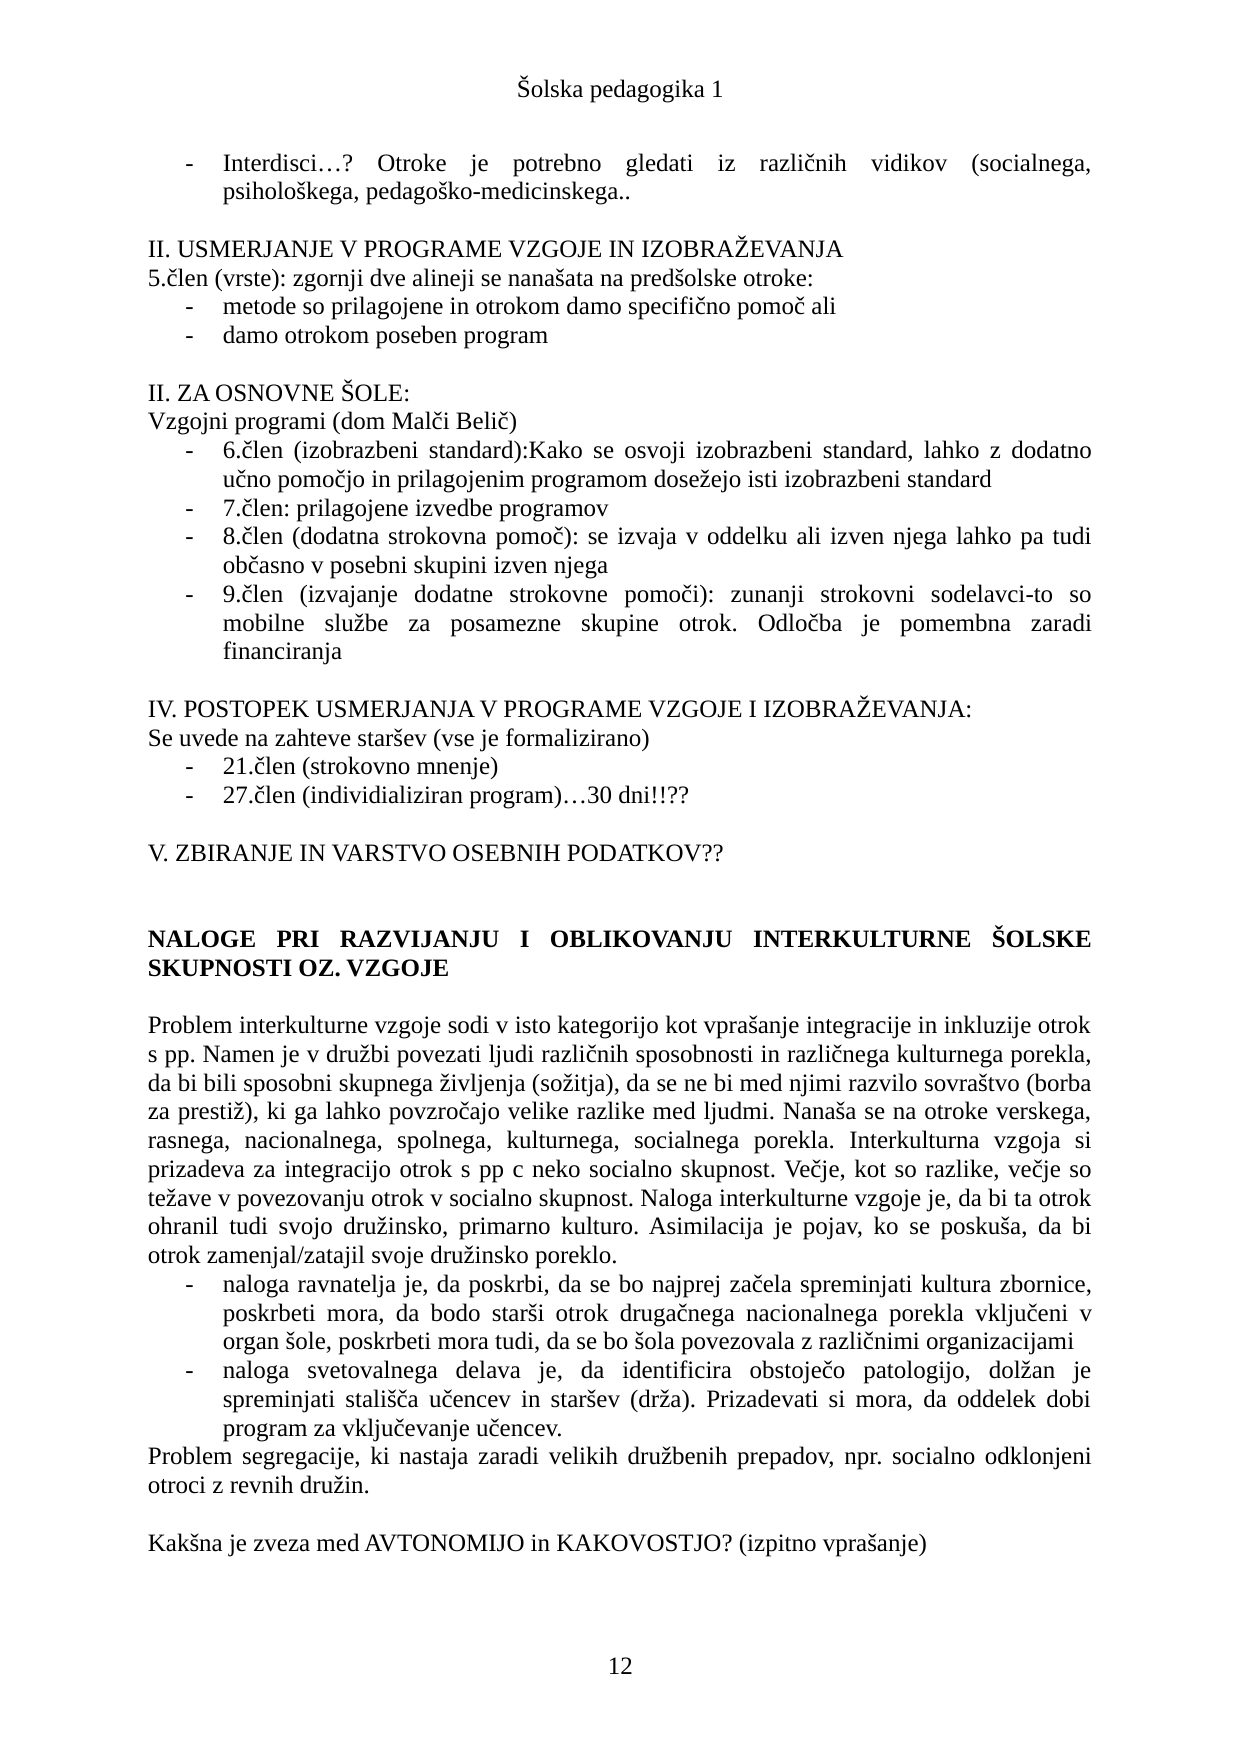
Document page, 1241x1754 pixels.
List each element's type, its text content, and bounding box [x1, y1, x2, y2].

list metode so prilagojene in otrokom damo specifično pomoč ali [185, 291, 1092, 320]
list naloga svetovalnega delava je, da identificira obstoječo patologijo, dolžan je spreminjati stališča učencev in staršev (drža). Prizadevati si mora, da oddelek dobi program za vključevanje učencev. [185, 1355, 1092, 1441]
text Problem interkulturne vzgoje sodi v isto kategorijo kot vprašanje integracije in inkluzije otrok s pp. Namen je v družbi povezati ljudi različnih sposobnosti in različnega kulturnega porekla, da bi bili sposobni skupnega življenja (sožitja), da se ne bi med njimi razvilo sovraštvo (borba za prestiž), ki ga lahko povzročajo velike razlike med ljudmi. Nanaša se na otroke verskega, rasnega, nacionalnega, spolnega, kulturnega, socialnega porekla. Interkulturna vzgoja si prizadeva za integracijo otrok s pp c neko socialno skupnost. Večje, kot so razlike, večje so težave v povezovanju otrok v socialno skupnost. Naloga interkulturne vzgoje je, da bi ta otrok ohranil tudi svojo družinsko, primarno kulturo. Asimilacija je pojav, ko se poskuša, da bi otrok zamenjal/zatajil svoje družinsko poreklo. [148, 1010, 1092, 1269]
list damo otrokom poseben program [185, 320, 1092, 349]
list 8.člen (dodatna strokovna pomoč): se izvaja v oddelku ali izven njega lahko pa tudi občasno v posebni skupini izven njega [185, 521, 1092, 579]
text Vzgojni programi (dom Malči Belič) [148, 406, 1092, 435]
text NALOGE PRI RAZVIJANJU I OBLIKOVANJU INTERKULTURNE ŠOLSKE SKUPNOSTI OZ. VZGOJE [148, 924, 1092, 981]
text V. ZBIRANJE IN VARSTVO OSEBNIH PODATKOV?? [148, 838, 1092, 866]
text Se uvede na zahteve staršev (vse je formalizirano) [148, 723, 1092, 751]
text II. ZA OSNOVNE ŠOLE: [148, 378, 1092, 406]
text II. USMERJANJE V PROGRAME VZGOJE IN IZOBRAŽEVANJA [148, 234, 1092, 263]
list Interdisci…? Otroke je potrebno gledati iz različnih vidikov (socialnega, psihološkega, pedagoško-medicinskega.. [185, 148, 1092, 205]
text IV. POSTOPEK USMERJANJA V PROGRAME VZGOJE I IZOBRAŽEVANJA: [148, 694, 1092, 723]
list 9.člen (izvajanje dodatne strokovne pomoči): zunanji strokovni sodelavci-to so mobilne službe za posamezne skupine otrok. Odločba je pomembna zaradi financiranja [185, 579, 1092, 665]
text Kakšna je zveza med AVTONOMIJO in KAKOVOSTJO? (izpitno vprašanje) [148, 1528, 1092, 1556]
list 27.člen (individializiran program)…30 dni!!?? [185, 780, 1092, 809]
list 6.člen (izobrazbeni standard):Kako se osvoji izobrazbeni standard, lahko z dodatno učno pomočjo in prilagojenim programom dosežejo isti izobrazbeni standard [185, 435, 1092, 493]
text Problem segregacije, ki nastaja zaradi velikih družbenih prepadov, npr. socialno odklonjeni otroci z revnih družin. [148, 1441, 1092, 1499]
text 5.člen (vrste): zgornji dve alineji se nanašata na predšolske otroke: [148, 263, 1092, 291]
list 21.člen (strokovno mnenje) [185, 751, 1092, 780]
list 7.člen: prilagojene izvedbe programov [185, 493, 1092, 521]
list naloga ravnatelja je, da poskrbi, da se bo najprej začela spreminjati kultura zbornice, poskrbeti mora, da bodo starši otrok drugačnega nacionalnega porekla vključeni v organ šole, poskrbeti mora tudi, da se bo šola povezovala z različnimi organizacijami [185, 1269, 1092, 1355]
